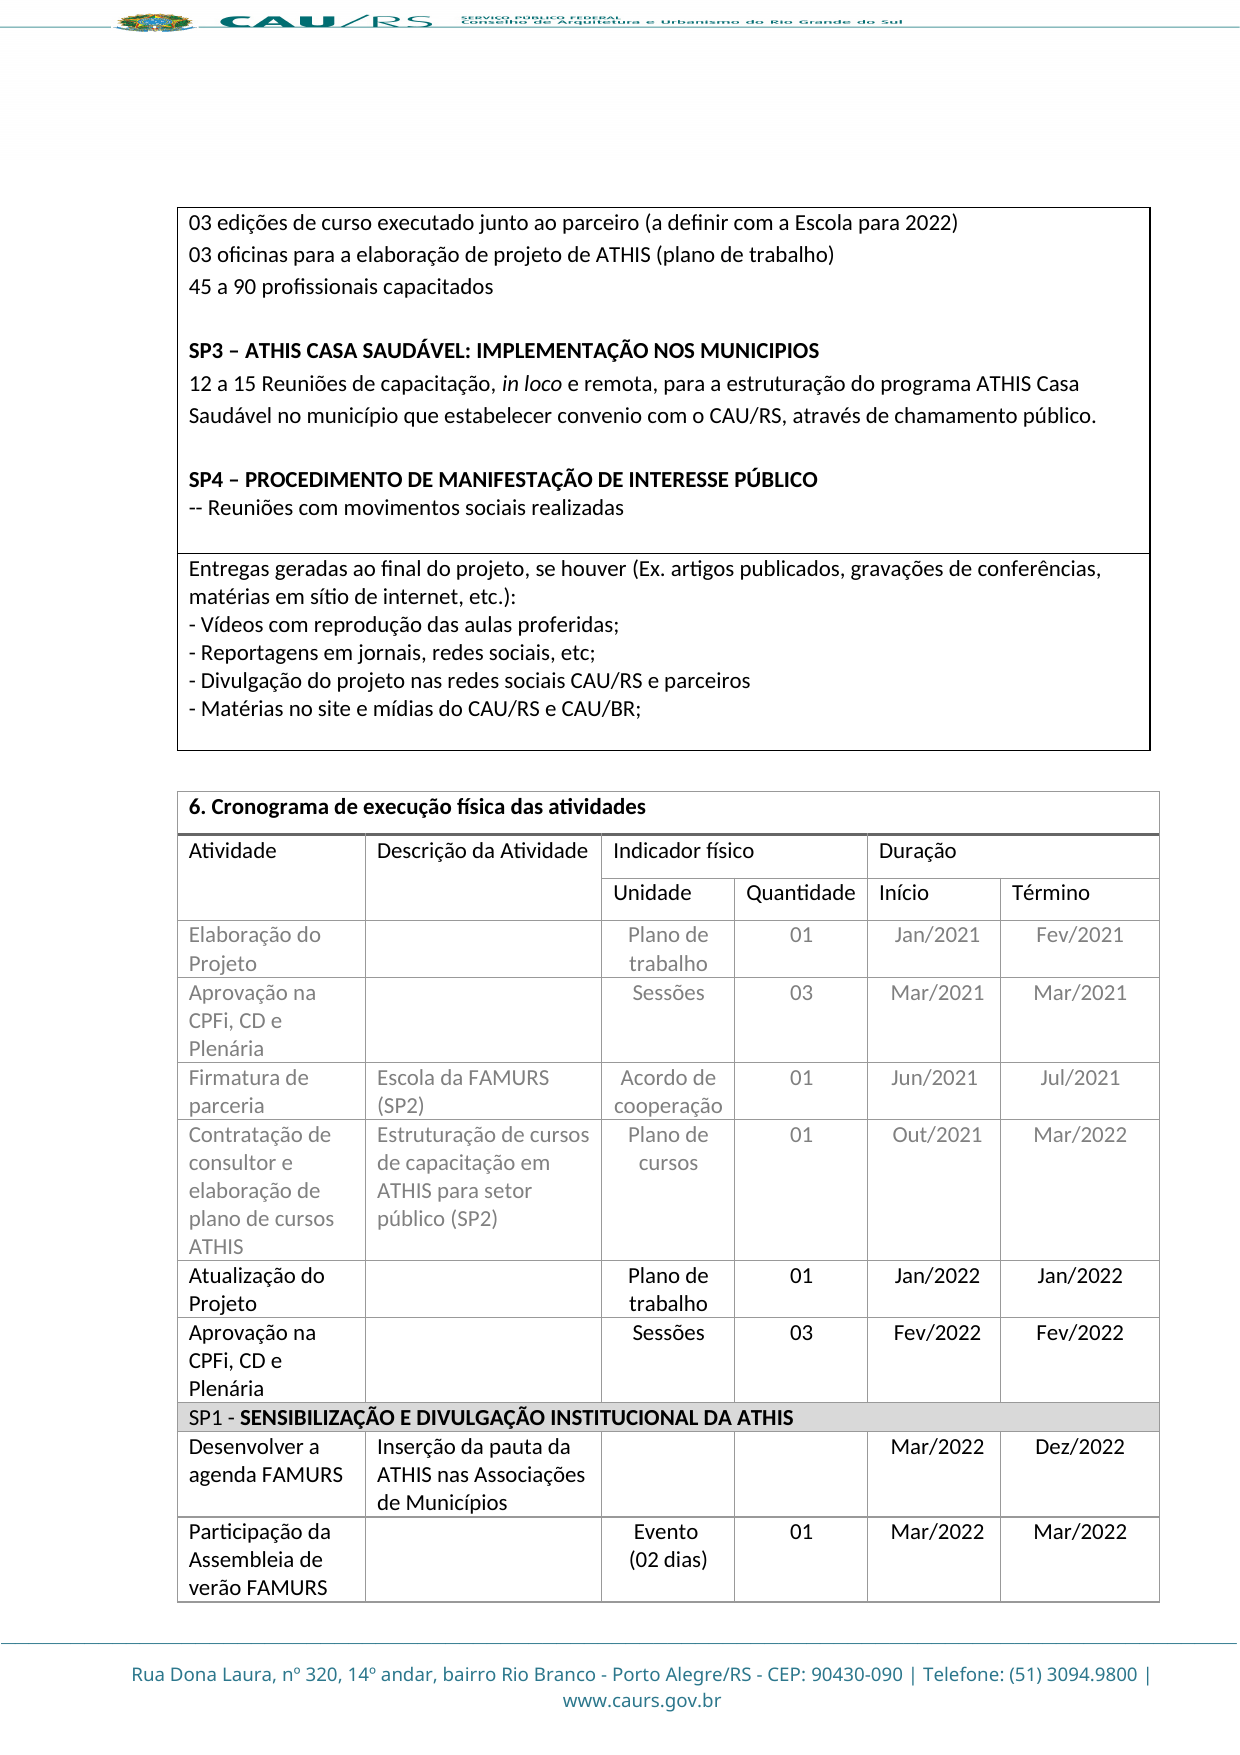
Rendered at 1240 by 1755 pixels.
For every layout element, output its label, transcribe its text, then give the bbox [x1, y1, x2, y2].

table_cell 03 edições de curso executado junto ao parceiro (a definir com a Escola para 2022) 03 oficinas para a elaboração de projeto de ATHIS (plano de trabalho) 45 a 90 profissionais capacitados SP3 – ATHIS CASA SAUDÁVEL: IMPLEMENTAÇÃO NOS MUNICIPIOS 12 a 15 Reuniões de capacitação, in loco e remota, para a estruturação do programa ATHIS Casa Saudável no município que estabelecer convenio com o CAU/RS, através de chamamento público. SP4 – PROCEDIMENTO DE MANIFESTAÇÃO DE INTERESSE PÚBLICO -- Reuniões com movimentos sociais realizadas [178, 208, 1149, 553]
table_cell Jan/2021 [868, 921, 1000, 977]
table_cell Entregas geradas ao final do projeto, se houver (Ex. artigos publicados, gravações de conferências, matérias em sítio de internet, etc.): - Vídeos com reprodução das aulas proferidas; - Reportagens em jornais, redes sociais, etc; - Divulgação do projeto nas redes sociais CAU/RS e parceiros - Matérias no site e mídias do CAU/RS e CAU/BR; [178, 554, 1149, 750]
table_cell [366, 1518, 601, 1601]
table_cell Firmatura de parceria [178, 1063, 365, 1119]
table_cell Elaboração do Projeto [178, 921, 365, 977]
table_cell Sessões [602, 978, 734, 1062]
table_cell Mar/2021 [1001, 978, 1159, 1062]
table_cell [366, 1261, 601, 1317]
table_cell 01 [735, 921, 867, 977]
table_cell Dez/2022 [1001, 1432, 1159, 1516]
table_cell Aprovação na CPFi, CD e Plenária [178, 1318, 365, 1402]
table_cell Plano de cursos [602, 1120, 734, 1260]
table_cell Fev/2021 [1001, 921, 1159, 977]
table_cell Escola da FAMURS (SP2) [366, 1063, 601, 1119]
table_cell Plano de trabalho [602, 1261, 734, 1317]
table_cell Sessões [602, 1318, 734, 1402]
table_cell [735, 1432, 867, 1516]
table_cell Inserção da pauta da ATHIS nas Associações de Municípios [366, 1432, 601, 1516]
table_cell 01 [735, 1120, 867, 1260]
table_cell Aprovação na CPFi, CD e Plenária [178, 978, 365, 1062]
table_cell [366, 1318, 601, 1402]
table_header 6. Cronograma de execução física das atividades [178, 792, 1159, 833]
table_cell Fev/2022 [1001, 1318, 1159, 1402]
table_cell Estruturação de cursos de capacitação em ATHIS para setor público (SP2) [366, 1120, 601, 1260]
table_cell 01 [735, 1261, 867, 1317]
table_cell Jan/2022 [1001, 1261, 1159, 1317]
table_cell Mar/2022 [868, 1432, 1000, 1516]
table_cell Início [868, 879, 1000, 919]
table_cell Fev/2022 [868, 1318, 1000, 1402]
table_cell Atividade [178, 836, 365, 919]
table_cell Atualização do Projeto [178, 1261, 365, 1317]
table_cell 03 [735, 1318, 867, 1402]
table_cell Acordo de cooperação [602, 1063, 734, 1119]
table_cell Unidade [602, 879, 734, 919]
table_cell Descrição da Atividade [366, 836, 601, 919]
table_cell SP1 - SENSIBILIZAÇÃO E DIVULGAÇÃO INSTITUCIONAL DA ATHIS [178, 1403, 1159, 1431]
table_cell 03 [735, 978, 867, 1062]
table_cell Indicador físico [602, 836, 867, 877]
table_cell Mar/2021 [868, 978, 1000, 1062]
table_cell Plano de trabalho [602, 921, 734, 977]
table_cell Mar/2022 [1001, 1120, 1159, 1260]
table_cell [366, 978, 601, 1062]
table_cell Quantidade [735, 879, 867, 919]
table_cell Desenvolver a agenda FAMURS [178, 1432, 365, 1516]
table_cell 01 [735, 1063, 867, 1119]
table_cell 01 [735, 1518, 867, 1601]
table_cell Jul/2021 [1001, 1063, 1159, 1119]
table_cell Jun/2021 [868, 1063, 1000, 1119]
table_cell [602, 1432, 734, 1516]
table_cell Participação da Assembleia de verão FAMURS [178, 1518, 365, 1601]
table_cell Mar/2022 [868, 1518, 1000, 1601]
table_cell [366, 921, 601, 977]
table_cell Contratação de consultor e elaboração de plano de cursos ATHIS [178, 1120, 365, 1260]
table_cell Mar/2022 [1001, 1518, 1159, 1601]
table_cell Evento (02 dias) [602, 1518, 734, 1601]
table_cell Out/2021 [868, 1120, 1000, 1260]
table_cell Término [1001, 879, 1159, 919]
table_cell Jan/2022 [868, 1261, 1000, 1317]
table_cell Duração [868, 836, 1159, 877]
